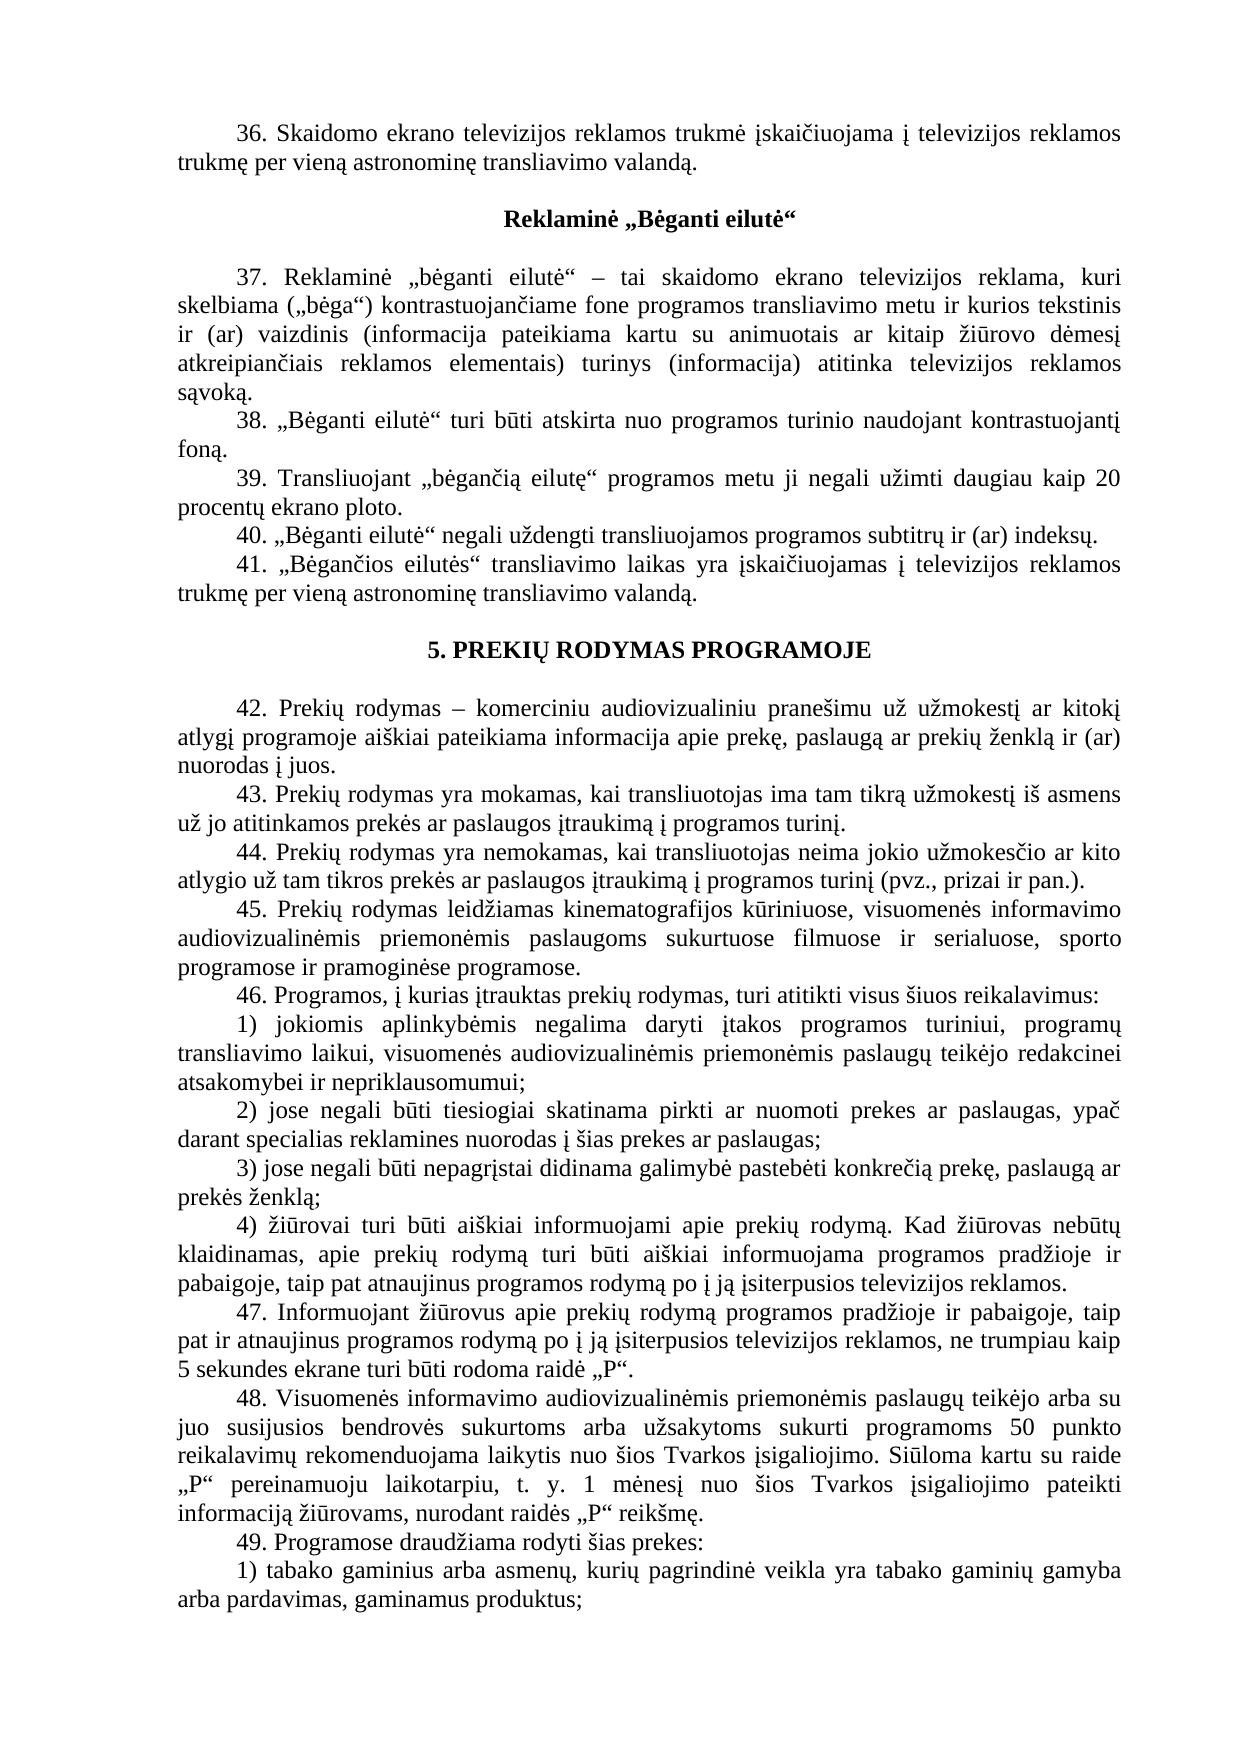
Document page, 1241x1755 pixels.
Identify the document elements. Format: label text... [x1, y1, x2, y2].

text 45. Prekių rodymas leidžiamas kinematografijos kūriniuose, visuomenės informavimo audiovizualinėmis priemonėmis paslaugoms sukurtuose filmuose ir serialuose, sporto programose ir pramoginėse programose. [177, 894, 1122, 981]
text 49. Programose draudžiama rodyti šias prekes: [177, 1527, 1122, 1556]
text 1) tabako gaminius arba asmenų, kurių pagrindinė veikla yra tabako gaminių gamyba arba pardavimas, gaminamus produktus; [177, 1556, 1122, 1613]
text 4) žiūrovai turi būti aiškiai informuojami apie prekių rodymą. Kad žiūrovas nebūtų klaidinamas, apie prekių rodymą turi būti aiškiai informuojama programos pradžioje ir pabaigoje, taip pat atnaujinus programos rodymą po į ją įsiterpusios televizijos reklamos. [177, 1211, 1122, 1297]
text 3) jose negali būti nepagrįstai didinama galimybė pastebėti konkrečią prekę, paslaugą ar prekės ženklą; [177, 1153, 1122, 1211]
text 2) jose negali būti tiesiogiai skatinama pirkti ar nuomoti prekes ar paslaugas, ypač darant specialias reklamines nuorodas į šias prekes ar paslaugas; [177, 1096, 1122, 1153]
text 43. Prekių rodymas yra mokamas, kai transliuotojas ima tam tikrą užmokestį iš asmens už jo atitinkamos prekės ar paslaugos įtraukimą į programos turinį. [177, 779, 1122, 837]
text 36. Skaidomo ekrano televizijos reklamos trukmė įskaičiuojama į televizijos reklamos trukmę per vieną astronominę transliavimo valandą. [177, 118, 1122, 176]
text 41. „Bėgančios eilutės“ transliavimo laikas yra įskaičiuojamas į televizijos reklamos trukmę per vieną astronominę transliavimo valandą. [177, 549, 1122, 607]
text 46. Programos, į kurias įtrauktas prekių rodymas, turi atitikti visus šiuos reikalavimus: [177, 981, 1122, 1009]
text 37. Reklaminė „bėganti eilutė“ – tai skaidomo ekrano televizijos reklama, kuri skelbiama („bėga“) kontrastuojančiame fone programos transliavimo metu ir kurios tekstinis ir (ar) vaizdinis (informacija pateikiama kartu su animuotais ar kitaip žiūrovo dėmesį atkreipiančiais reklamos elementais) turinys (informacija) atitinka televizijos reklamos sąvoką. [177, 262, 1122, 406]
text 42. Prekių rodymas – komerciniu audiovizualiniu pranešimu už užmokestį ar kitokį atlygį programoje aiškiai pateikiama informacija apie prekę, paslaugą ar prekių ženklą ir (ar) nuorodas į juos. [177, 693, 1122, 779]
text 47. Informuojant žiūrovus apie prekių rodymą programos pradžioje ir pabaigoje, taip pat ir atnaujinus programos rodymą po į ją įsiterpusios televizijos reklamos, ne trumpiau kaip 5 sekundes ekrane turi būti rodoma raidė „P“. [177, 1297, 1122, 1383]
text 44. Prekių rodymas yra nemokamas, kai transliuotojas neima jokio užmokesčio ar kito atlygio už tam tikros prekės ar paslaugos įtraukimą į programos turinį (pvz., prizai ir pan.). [177, 837, 1122, 894]
text 39. Transliuojant „bėgančią eilutę“ programos metu ji negali užimti daugiau kaip 20 procentų ekrano ploto. [177, 463, 1122, 521]
text Reklaminė „Bėganti eilutė“ [177, 204, 1122, 233]
text 38. „Bėganti eilutė“ turi būti atskirta nuo programos turinio naudojant kontrastuojantį foną. [177, 406, 1122, 463]
text 5. PREKIŲ RODYMAS PROGRAMOJE [177, 636, 1122, 664]
text 1) jokiomis aplinkybėmis negalima daryti įtakos programos turiniui, programų transliavimo laikui, visuomenės audiovizualinėmis priemonėmis paslaugų teikėjo redakcinei atsakomybei ir nepriklausomumui; [177, 1009, 1122, 1096]
text 40. „Bėganti eilutė“ negali uždengti transliuojamos programos subtitrų ir (ar) indeksų. [177, 521, 1122, 549]
text 48. Visuomenės informavimo audiovizualinėmis priemonėmis paslaugų teikėjo arba su juo susijusios bendrovės sukurtoms arba užsakytoms sukurti programoms 50 punkto reikalavimų rekomenduojama laikytis nuo šios Tvarkos įsigaliojimo. Siūloma kartu su raide „P“ pereinamuoju laikotarpiu, t. y. 1 mėnesį nuo šios Tvarkos įsigaliojimo pateikti informaciją žiūrovams, nurodant raidės „P“ reikšmę. [177, 1383, 1122, 1527]
